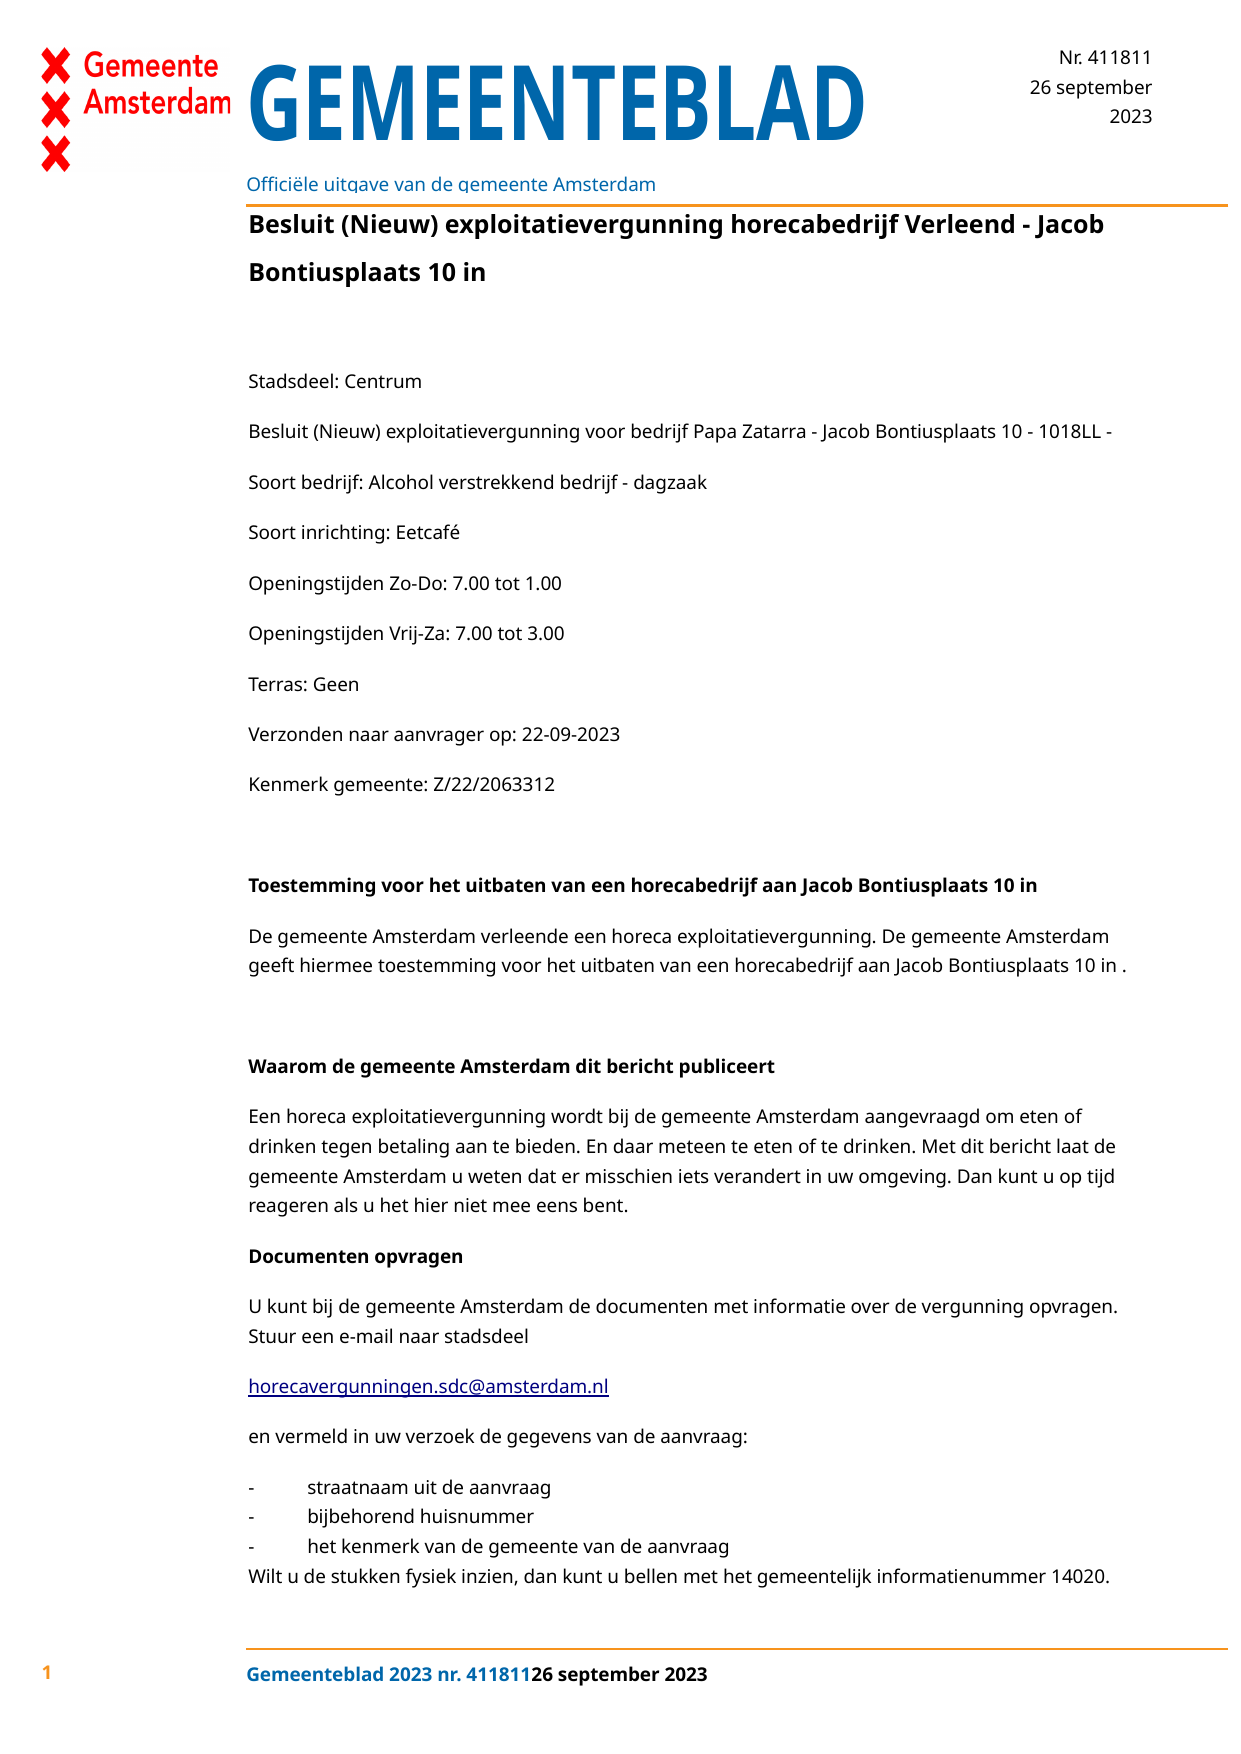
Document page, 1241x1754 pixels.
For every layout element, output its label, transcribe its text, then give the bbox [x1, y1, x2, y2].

text Besluit (Nieuw) exploitatievergunning horecabedrijf Verleend - Jacob Bontiusplaats 10 in [248, 207, 1152, 288]
text Een horeca exploitatievergunning wordt bij de gemeente Amsterdam aangevraagd om eten of drinken tegen betaling aan te bieden. En daar meteen te eten of te drinken. Met dit bericht laat de gemeente Amsterdam u weten dat er misschien iets verandert in uw omgeving. Dan kunt u op tijd reageren als u het hier niet mee eens bent. [248, 1104, 1152, 1218]
text en vermeld in uw verzoek de gegevens van de aanvraag: [248, 1424, 1152, 1449]
text Soort inrichting: Eetcafé [248, 519, 1152, 545]
text Stadsdeel: Centrum [248, 368, 1152, 394]
picture [41, 47, 231, 172]
text Verzonden naar aanvrager op: 22-09-2023 [248, 721, 1152, 747]
text Soort bedrijf: Alcohol verstrekkend bedrijf - dagzaak [248, 469, 1152, 495]
text Openingstijden Zo-Do: 7.00 tot 1.00 [248, 570, 1152, 596]
text De gemeente Amsterdam verleende een horeca exploitatievergunning. De gemeente Amsterdam geeft hiermee toestemming voor het uitbaten van een horecabedrijf aan Jacob Bontiusplaats 10 in . [248, 923, 1152, 978]
text Toestemming voor het uitbaten van een horecabedrijf aan Jacob Bontiusplaats 10 in [248, 872, 1152, 898]
text Wilt u de stukken fysiek inzien, dan kunt u bellen met het gemeentelijk informatienummer 14020. [248, 1563, 1152, 1589]
text horecavergunningen.sdc@amsterdam.nl [248, 1373, 1152, 1399]
text U kunt bij de gemeente Amsterdam de documenten met informatie over de vergunning opvragen. Stuur een e-mail naar stadsdeel [248, 1293, 1152, 1349]
text Kenmerk gemeente: Z/22/2063312 [248, 772, 1152, 797]
list het kenmerk van de gemeente van de aanvraag [248, 1533, 1152, 1559]
text Documenten opvragen [248, 1243, 1152, 1269]
list straatnaam uit de aanvraag [248, 1474, 1152, 1500]
text Waarom de gemeente Amsterdam dit bericht publiceert [248, 1053, 1152, 1079]
text Terras: Geen [248, 671, 1152, 697]
text Openingstijden Vrij-Za: 7.00 tot 3.00 [248, 620, 1152, 646]
list bijbehorend huisnummer [248, 1504, 1152, 1529]
text Besluit (Nieuw) exploitatievergunning voor bedrijf Papa Zatarra - Jacob Bontiusplaats 10 - 1018LL - [248, 419, 1152, 444]
